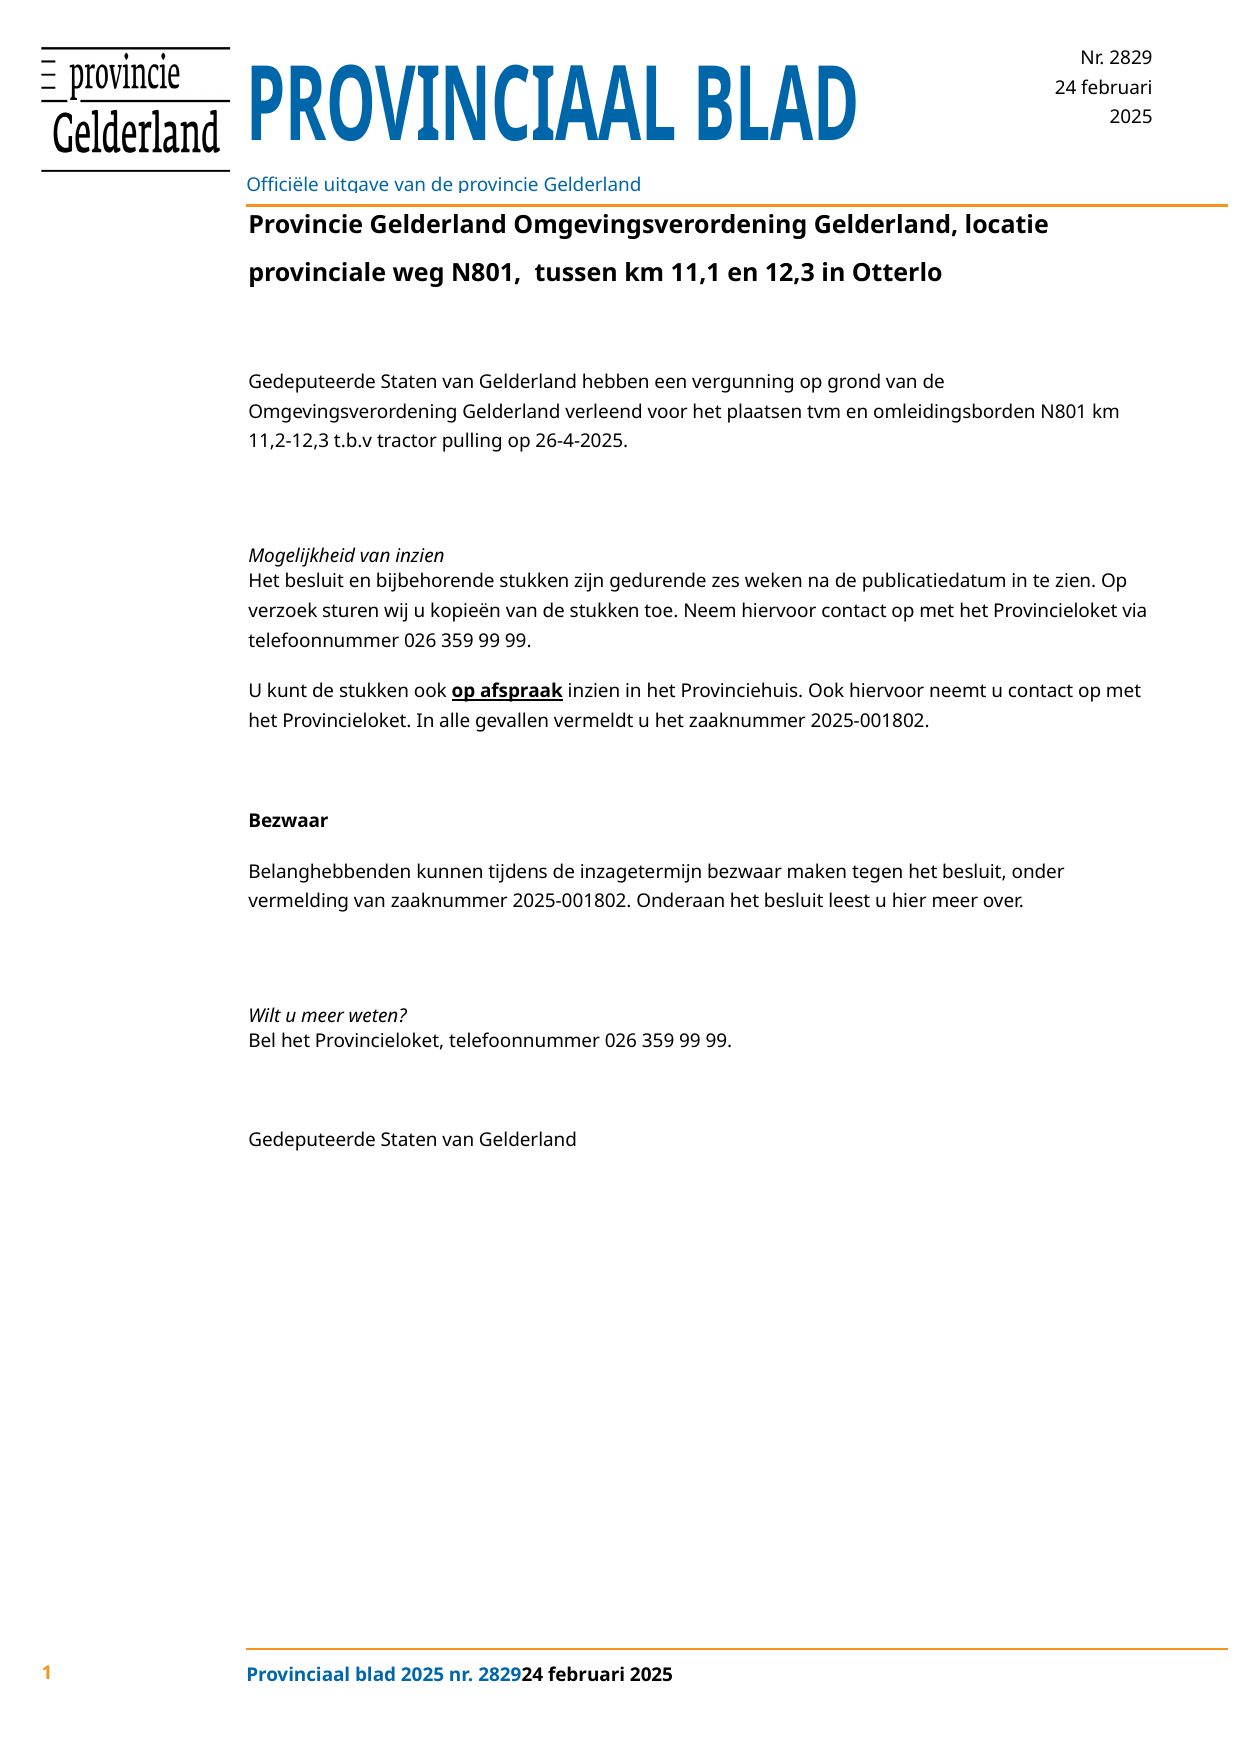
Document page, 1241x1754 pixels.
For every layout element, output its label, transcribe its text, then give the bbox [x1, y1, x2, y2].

text U kunt de stukken ook op afspraak inzien in het Provinciehuis. Ook hiervoor neemt u contact op met het Provincieloket. In alle gevallen vermeldt u het zaaknummer 2025-001802. [248, 677, 1152, 732]
text Wilt u meer weten? [248, 1002, 1152, 1028]
text Bezwaar [248, 808, 1152, 833]
text Gedeputeerde Staten van Gelderland hebben een vergunning op grond van de Omgevingsverordening Gelderland verleend voor het plaatsen tvm en omleidingsborden N801 km 11,2-12,3 t.b.v tractor pulling op 26-4-2025. [248, 368, 1152, 453]
text Belanghebbenden kunnen tijdens de inzagetermijn bezwaar maken tegen het besluit, onder vermelding van zaaknummer 2025-001802. Onderaan het besluit leest u hier meer over. [248, 858, 1152, 913]
text Bel het Provincieloket, telefoonnummer 026 359 99 99. [248, 1028, 1152, 1053]
text Gedeputeerde Staten van Gelderland [248, 1126, 1152, 1152]
text Het besluit en bijbehorende stukken zijn gedurende zes weken na de publicatiedatum in te zien. Op verzoek sturen wij u kopieën van de stukken toe. Neem hiervoor contact op met het Provincieloket via telefoonnummer 026 359 99 99. [248, 568, 1152, 652]
picture [41, 47, 231, 172]
text Mogelijkheid van inzien [248, 542, 1152, 568]
text Provincie Gelderland Omgevingsverordening Gelderland, locatie provinciale weg N801, tussen km 11,1 en 12,3 in Otterlo [248, 207, 1152, 288]
